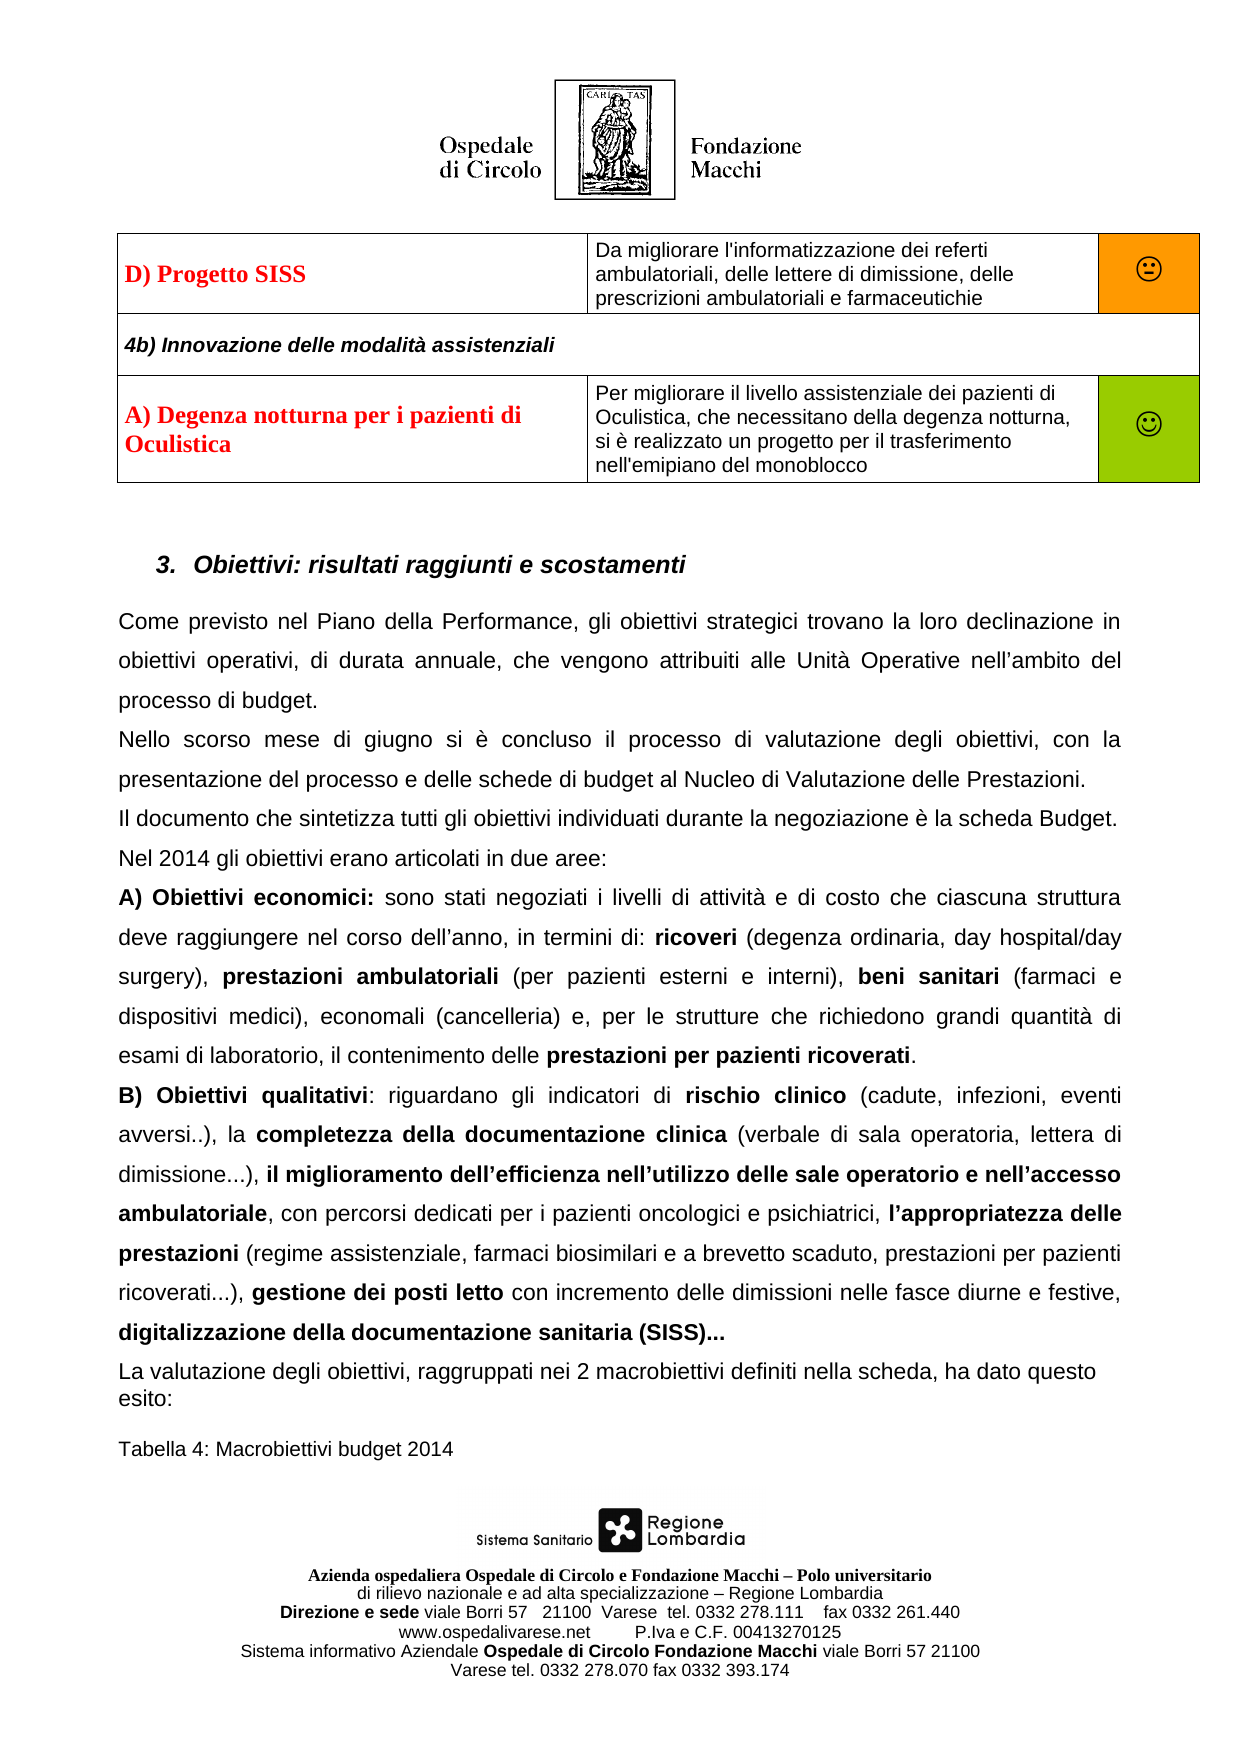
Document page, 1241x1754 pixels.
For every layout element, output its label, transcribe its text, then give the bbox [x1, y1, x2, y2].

picture [435, 73, 805, 205]
table_cell A) Degenza notturna per i pazienti di Oculistica [118, 376, 587, 482]
table_cell Da migliorare l'informatizzazione dei referti ambulatoriali, delle lettere di dimissione, delle prescrizioni ambulatoriali e farmaceutichie [588, 234, 1098, 313]
table_cell  [1099, 376, 1199, 482]
table_cell Per migliorare il livello assistenziale dei pazienti di Oculistica, che necessitano della degenza notturna, si è realizzato un progetto per il trasferimento nell'emipiano del monoblocco [588, 376, 1098, 482]
table_cell  [1099, 234, 1199, 313]
text Nello scorso mese di giugno si è concluso il processo di valutazione degli obiettivi, con la presentazione del processo e delle schede di budget al Nucleo di Valutazione delle Prestazioni. [118, 726, 1122, 792]
picture [455, 1486, 766, 1574]
list Obiettivi: risultati raggiunti e scostamenti [156, 551, 1122, 579]
text Nel 2014 gli obiettivi erano articolati in due aree: [118, 845, 1122, 871]
table_cell 4b) Innovazione delle modalità assistenziali [118, 314, 1199, 375]
text Il documento che sintetizza tutti gli obiettivi individuati durante la negoziazione è la scheda Budget. [118, 805, 1122, 832]
text B) Obiettivi qualitativi: riguardano gli indicatori di rischio clinico (cadute, infezioni, eventi avversi..), la completezza della documentazione clinica (verbale di sala operatoria, lettera di dimissione...), il miglioramento dell’efficienza nell’utilizzo delle sale operatorio e nell’accesso ambulatoriale, con percorsi dedicati per i pazienti oncologici e psichiatrici, l’appropriatezza delle prestazioni (regime assistenziale, farmaci biosimilari e a brevetto scaduto, prestazioni per pazienti ricoverati...), gestione dei posti letto con incremento delle dimissioni nelle fasce diurne e festive, digitalizzazione della documentazione sanitaria (SISS)... [118, 1082, 1122, 1345]
text La valutazione degli obiettivi, raggruppati nei 2 macrobiettivi definiti nella scheda, ha dato questo esito: [118, 1358, 1122, 1411]
table_cell D) Progetto SISS [118, 234, 587, 313]
text A) Obiettivi economici: sono stati negoziati i livelli di attività e di costo che ciascuna struttura deve raggiungere nel corso dell’anno, in termini di: ricoveri (degenza ordinaria, day hospital/day surgery), prestazioni ambulatoriali (per pazienti esterni e interni), beni sanitari (farmaci e dispositivi medici), economali (cancelleria) e, per le strutture che richiedono grandi quantità di esami di laboratorio, il contenimento delle prestazioni per pazienti ricoverati. [118, 884, 1122, 1069]
text Tabella 4: Macrobiettivi budget 2014 [118, 1437, 1122, 1461]
text Come previsto nel Piano della Performance, gli obiettivi strategici trovano la loro declinazione in obiettivi operativi, di durata annuale, che vengono attribuiti alle Unità Operative nell’ambito del processo di budget. [118, 608, 1122, 713]
